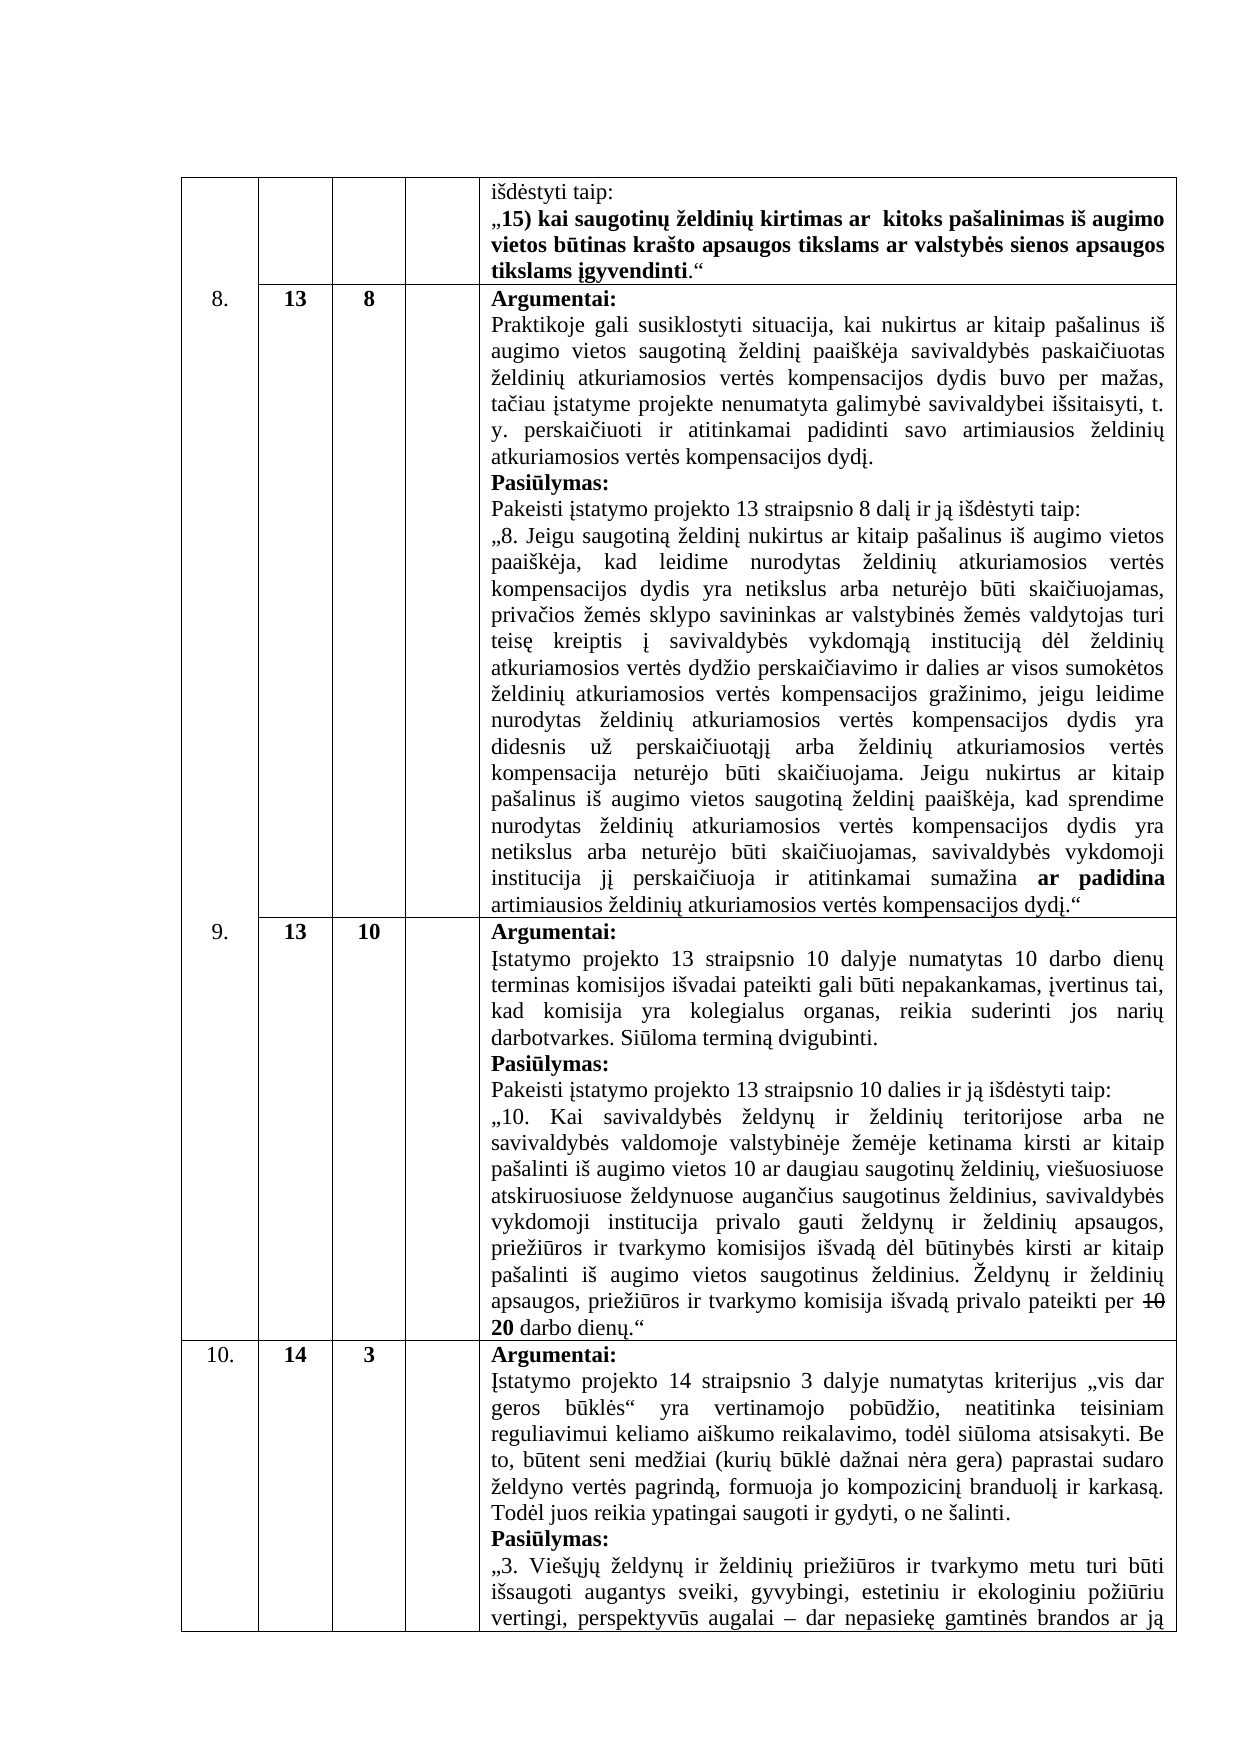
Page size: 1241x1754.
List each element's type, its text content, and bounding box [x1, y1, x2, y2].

table_cell [406, 285, 479, 917]
table_cell 9. [182, 917, 258, 1340]
table_cell 14 [259, 1341, 332, 1631]
table_cell išdėstyti taip: „15) kai saugotinų želdinių kirtimas ar kitoks pašalinimas iš augimo vietos būtinas krašto apsaugos tikslams ar valstybės sienos apsaugos tikslams įgyvendinti.“ [480, 178, 1176, 284]
table_cell [333, 178, 405, 284]
table_cell [406, 178, 479, 284]
table_cell Argumentai: Praktikoje gali susiklostyti situacija, kai nukirtus ar kitaip pašalinus iš augimo vietos saugotiną želdinį paaiškėja savivaldybės paskaičiuotas želdinių atkuriamosios vertės kompensacijos dydis buvo per mažas, tačiau įstatyme projekte nenumatyta galimybė savivaldybei išsitaisyti, t. y. perskaičiuoti ir atitinkamai padidinti savo artimiausios želdinių atkuriamosios vertės kompensacijos dydį. Pasiūlymas: Pakeisti įstatymo projekto 13 straipsnio 8 dalį ir ją išdėstyti taip: „8. Jeigu saugotiną želdinį nukirtus ar kitaip pašalinus iš augimo vietos paaiškėja, kad leidime nurodytas želdinių atkuriamosios vertės kompensacijos dydis yra netikslus arba neturėjo būti skaičiuojamas, privačios žemės sklypo savininkas ar valstybinės žemės valdytojas turi teisę kreiptis į savivaldybės vykdomąją instituciją dėl želdinių atkuriamosios vertės dydžio perskaičiavimo ir dalies ar visos sumokėtos želdinių atkuriamosios vertės kompensacijos gražinimo, jeigu leidime nurodytas želdinių atkuriamosios vertės kompensacijos dydis yra didesnis už perskaičiuotąjį arba želdinių atkuriamosios vertės kompensacija neturėjo būti skaičiuojama. Jeigu nukirtus ar kitaip pašalinus iš augimo vietos saugotiną želdinį paaiškėja, kad sprendime nurodytas želdinių atkuriamosios vertės kompensacijos dydis yra netikslus arba neturėjo būti skaičiuojamas, savivaldybės vykdomoji institucija jį perskaičiuoja ir atitinkamai sumažina ar padidina artimiausios želdinių atkuriamosios vertės kompensacijos dydį.“ [480, 285, 1176, 917]
table_cell [406, 1341, 479, 1631]
table_cell 8. [182, 284, 258, 917]
table_cell [182, 178, 258, 284]
table_cell [406, 918, 479, 1340]
table_cell 8 [333, 285, 405, 917]
table_cell 3 [333, 1341, 405, 1631]
table_cell Argumentai: Įstatymo projekto 13 straipsnio 10 dalyje numatytas 10 darbo dienų terminas komisijos išvadai pateikti gali būti nepakankamas, įvertinus tai, kad komisija yra kolegialus organas, reikia suderinti jos narių darbotvarkes. Siūloma terminą dvigubinti. Pasiūlymas: Pakeisti įstatymo projekto 13 straipsnio 10 dalies ir ją išdėstyti taip: „10. Kai savivaldybės želdynų ir želdinių teritorijose arba ne savivaldybės valdomoje valstybinėje žemėje ketinama kirsti ar kitaip pašalinti iš augimo vietos 10 ar daugiau saugotinų želdinių, viešuosiuose atskiruosiuose želdynuose augančius saugotinus želdinius, savivaldybės vykdomoji institucija privalo gauti želdynų ir želdinių apsaugos, priežiūros ir tvarkymo komisijos išvadą dėl būtinybės kirsti ar kitaip pašalinti iš augimo vietos saugotinus želdinius. Želdynų ir želdinių apsaugos, priežiūros ir tvarkymo komisija išvadą privalo pateikti per 10 20 darbo dienų.“ [480, 918, 1176, 1340]
table_cell 13 [259, 918, 332, 1340]
table_cell Argumentai: Įstatymo projekto 14 straipsnio 3 dalyje numatytas kriterijus „vis dar geros būklės“ yra vertinamojo pobūdžio, neatitinka teisiniam reguliavimui keliamo aiškumo reikalavimo, todėl siūloma atsisakyti. Be to, būtent seni medžiai (kurių būklė dažnai nėra gera) paprastai sudaro želdyno vertės pagrindą, formuoja jo kompozicinį branduolį ir karkasą. Todėl juos reikia ypatingai saugoti ir gydyti, o ne šalinti. Pasiūlymas: „3. Viešųjų želdynų ir želdinių priežiūros ir tvarkymo metu turi būti išsaugoti augantys sveiki, gyvybingi, estetiniu ir ekologiniu požiūriu vertingi, perspektyvūs augalai – dar nepasiekę gamtinės brandos ar ją [480, 1341, 1176, 1631]
table_cell 10 [333, 918, 405, 1340]
table_cell 13 [259, 285, 332, 917]
table_cell 10. [182, 1341, 258, 1631]
table_cell [259, 178, 332, 284]
